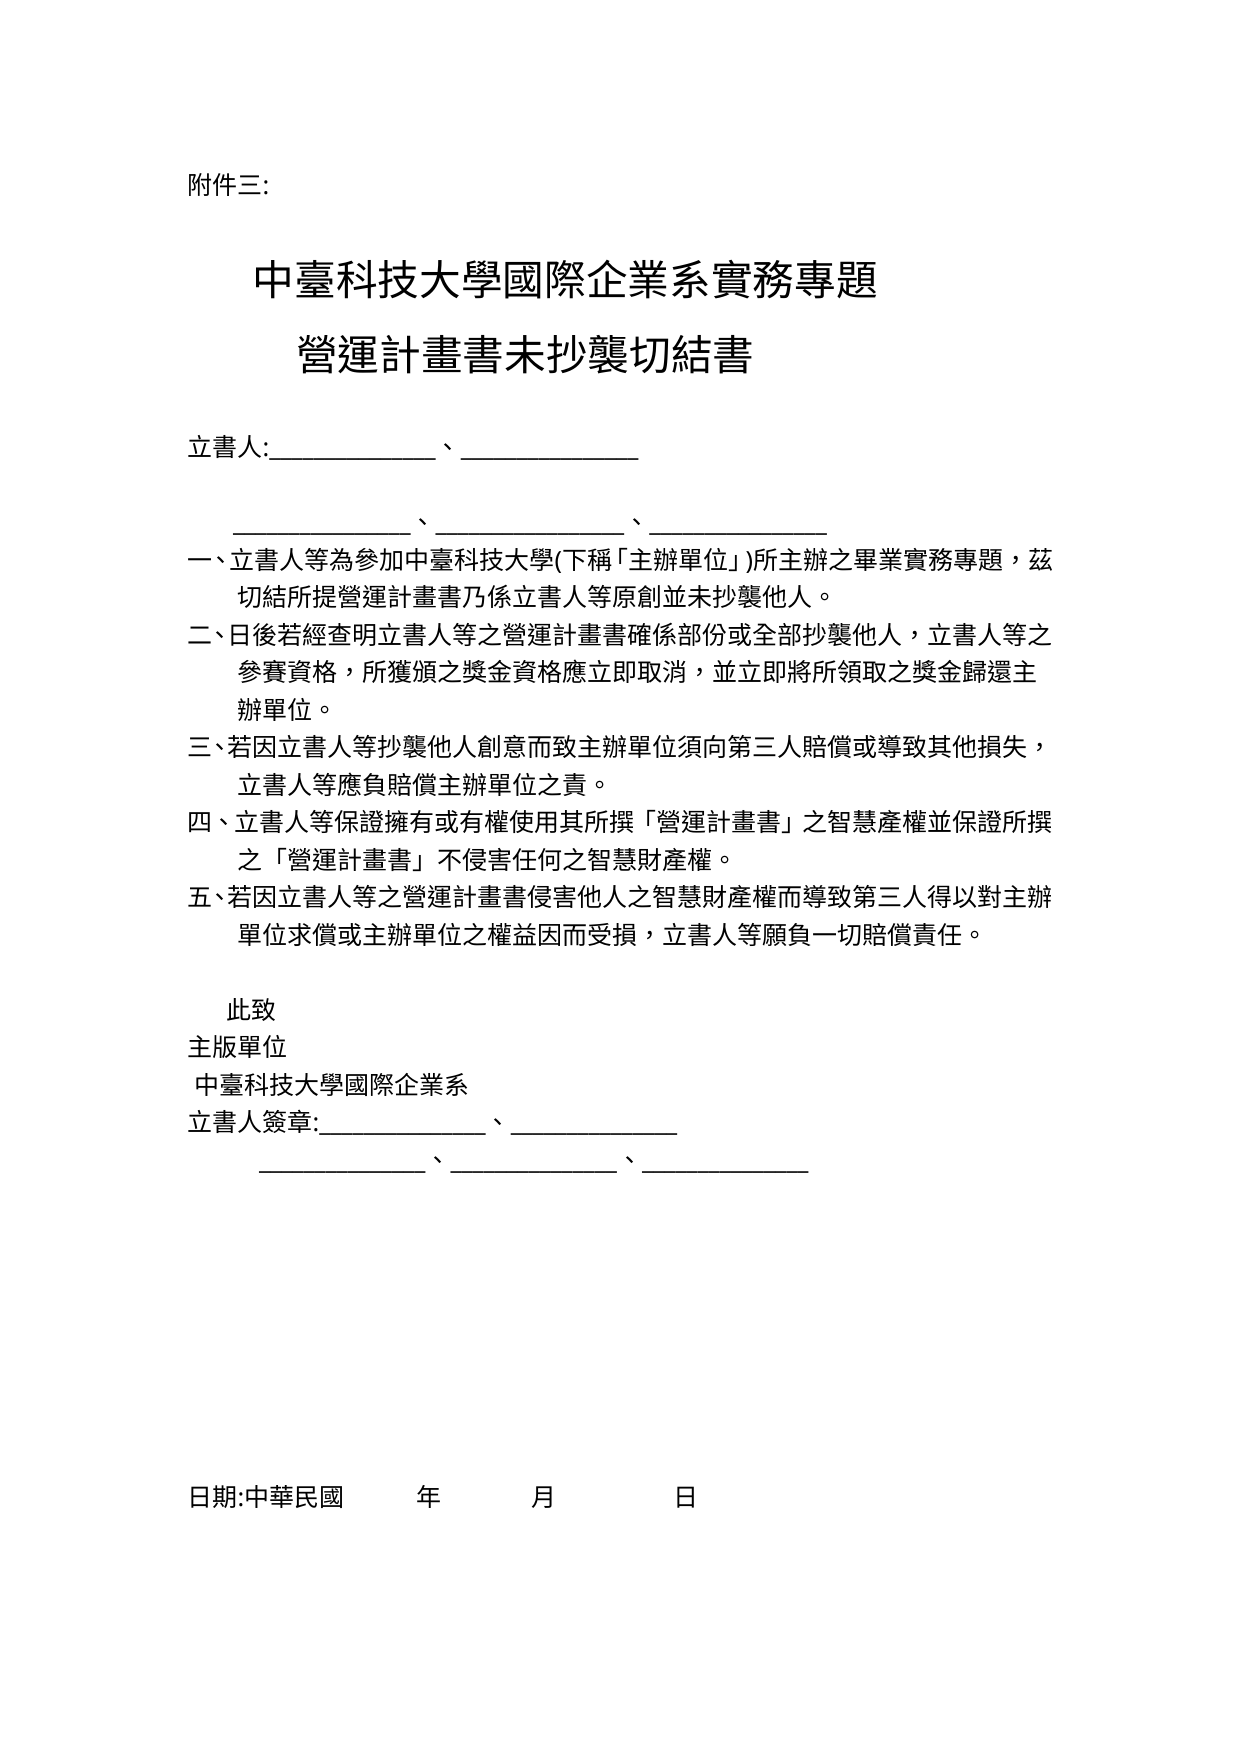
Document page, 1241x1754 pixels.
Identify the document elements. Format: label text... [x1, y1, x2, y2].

text 中臺科技大學國際企業系 [187, 1064, 1053, 1102]
text 一、立書人等為參加中臺科技大學(下稱「主辦單位」)所主辦之畢業實務專題，茲切結所提營運計畫書乃係立書人等原創並未抄襲他人。 [187, 539, 1053, 614]
text ________________、_________________、________________ [187, 502, 1053, 539]
text _______________、_______________、_______________ [187, 1139, 1053, 1177]
text 四、立書人等保證擁有或有權使用其所撰「營運計畫書」之智慧產權並保證所撰之「營運計畫書」不侵害任何之智慧財產權。 [187, 802, 1053, 877]
text 日期:中華民國 年 月 日 [187, 1477, 1053, 1514]
text 三、若因立書人等抄襲他人創意而致主辦單位須向第三人賠償或導致其他損失，立書人等應負賠償主辦單位之責。 [187, 727, 1053, 802]
text 五、若因立書人等之營運計畫書侵害他人之智慧財產權而導致第三人得以對主辦單位求償或主辦單位之權益因而受損，立書人等願負一切賠償責任。 [187, 877, 1053, 952]
text 附件三: [187, 164, 1053, 202]
text 營運計畫書未抄襲切結書 [187, 314, 1053, 389]
text 主版單位 [187, 1027, 1053, 1064]
text 立書人:_______________、________________ [187, 427, 1053, 464]
text 此致 [187, 989, 1053, 1027]
text 中臺科技大學國際企業系實務專題 [187, 239, 1053, 314]
text 二、日後若經查明立書人等之營運計畫書確係部份或全部抄襲他人，立書人等之參賽資格，所獲頒之獎金資格應立即取消，並立即將所領取之獎金歸還主辦單位。 [187, 614, 1053, 727]
text 立書人簽章:_______________、_______________ [187, 1102, 1053, 1139]
